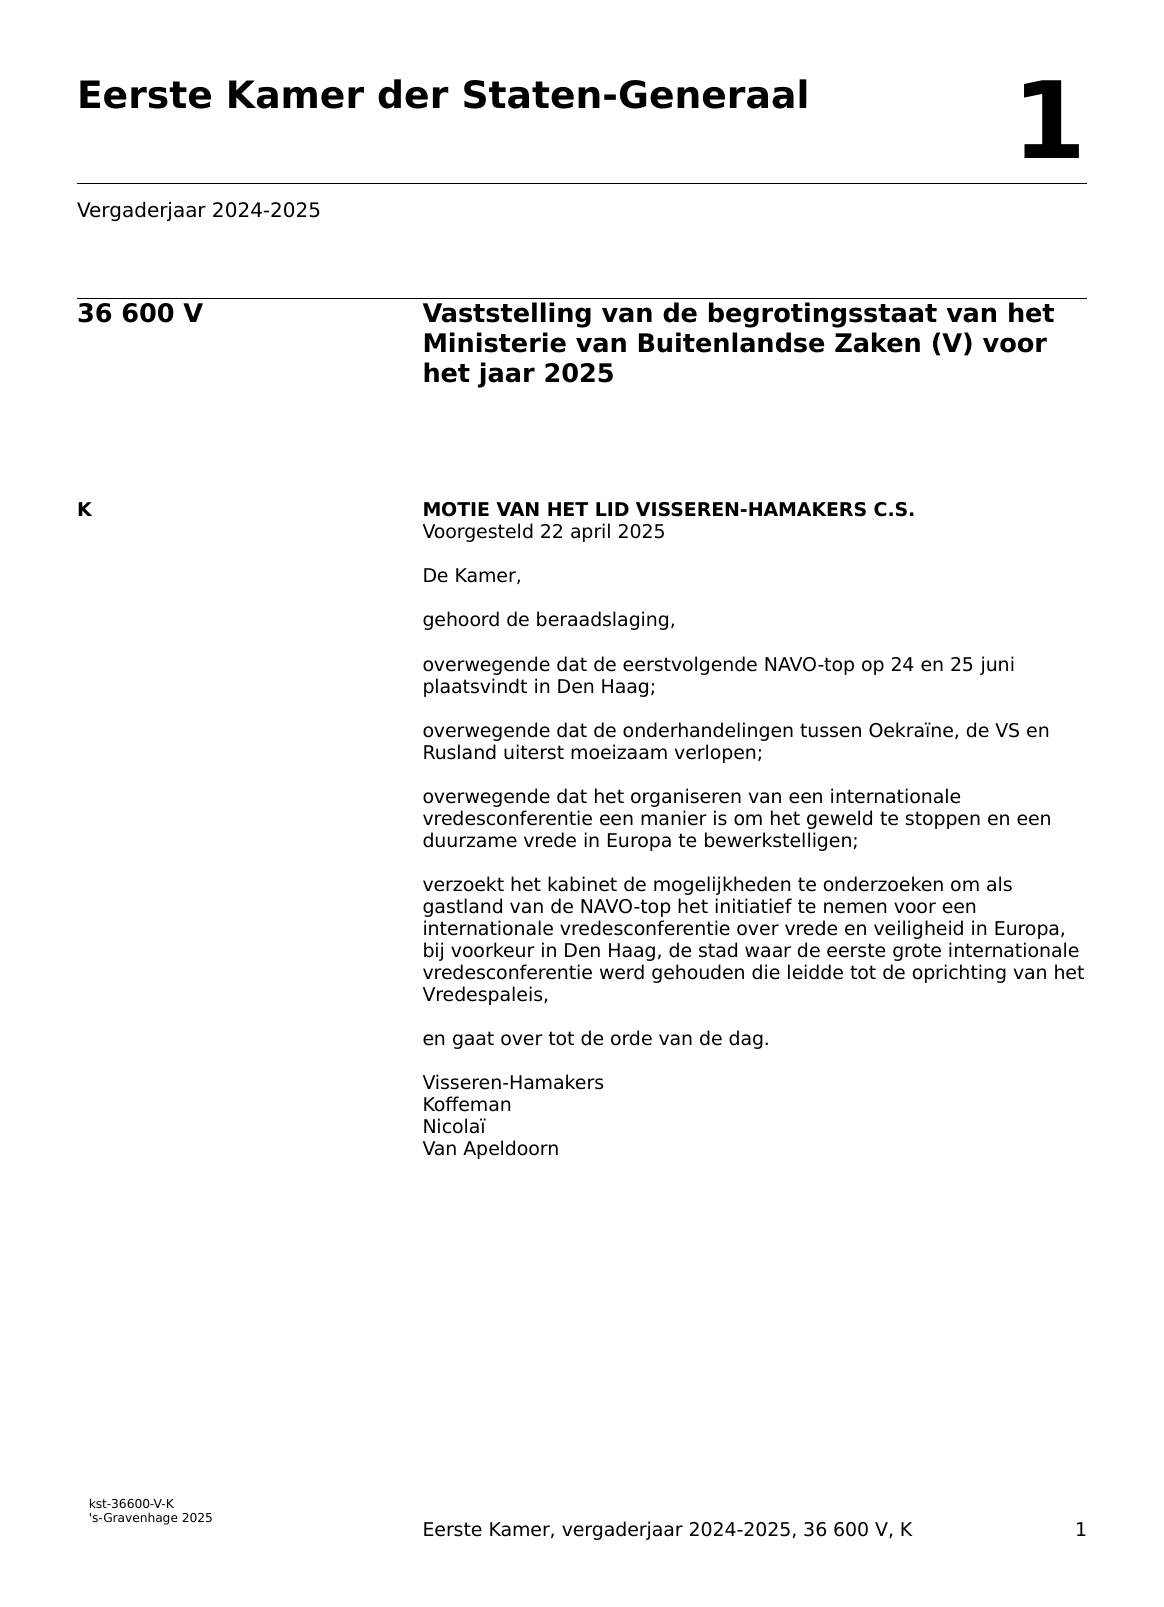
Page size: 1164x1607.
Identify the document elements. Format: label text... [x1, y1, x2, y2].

text gehoord de beraadslaging, [422, 609, 1087, 631]
text kst-36600-V-K [88, 1497, 323, 1511]
text De Kamer, [422, 565, 1087, 587]
subtitle K MOTIE VAN HET LID VISSEREN-HAMAKERS C.S. [77, 499, 1087, 521]
text overwegende dat het organiseren van een internationale vredesconferentie een manier is om het geweld te stoppen en een duurzame vrede in Europa te bewerkstelligen; [422, 786, 1087, 852]
text en gaat over tot de orde van de dag. [422, 1028, 1087, 1050]
text verzoekt het kabinet de mogelijkheden te onderzoeken om als gastland van de NAVO-top het initiatief te nemen voor een internationale vredesconferentie over vrede en veiligheid in Europa, bij voorkeur in Den Haag, de stad waar de eerste grote internationale vredesconferentie werd gehouden die leidde tot de oprichting van het Vredespaleis, [422, 874, 1087, 1006]
text Van Apeldoorn [422, 1138, 1087, 1160]
text overwegende dat de eerstvolgende NAVO-top op 24 en 25 juni plaatsvindt in Den Haag; [422, 653, 1087, 697]
text Koffeman [422, 1094, 1087, 1116]
text Nicolaï [422, 1116, 1087, 1138]
table_cell Vergaderjaar 2024-2025 [77, 184, 1087, 298]
subtitle 36 600 V Vaststelling van de begrotingsstaat van het Ministerie van Buitenlandse Zaken (V) voor het jaar 2025 [77, 299, 1087, 388]
table_header 1 [886, 59, 1087, 183]
text Voorgesteld 22 april 2025 [422, 521, 1087, 543]
text Visseren-Hamakers [422, 1072, 1087, 1094]
text overwegende dat de onderhandelingen tussen Oekraïne, de VS en Rusland uiterst moeizaam verlopen; [422, 720, 1087, 764]
table_header Eerste Kamer der Staten-Generaal [77, 59, 886, 183]
text 's-Gravenhage 2025 [88, 1511, 323, 1525]
